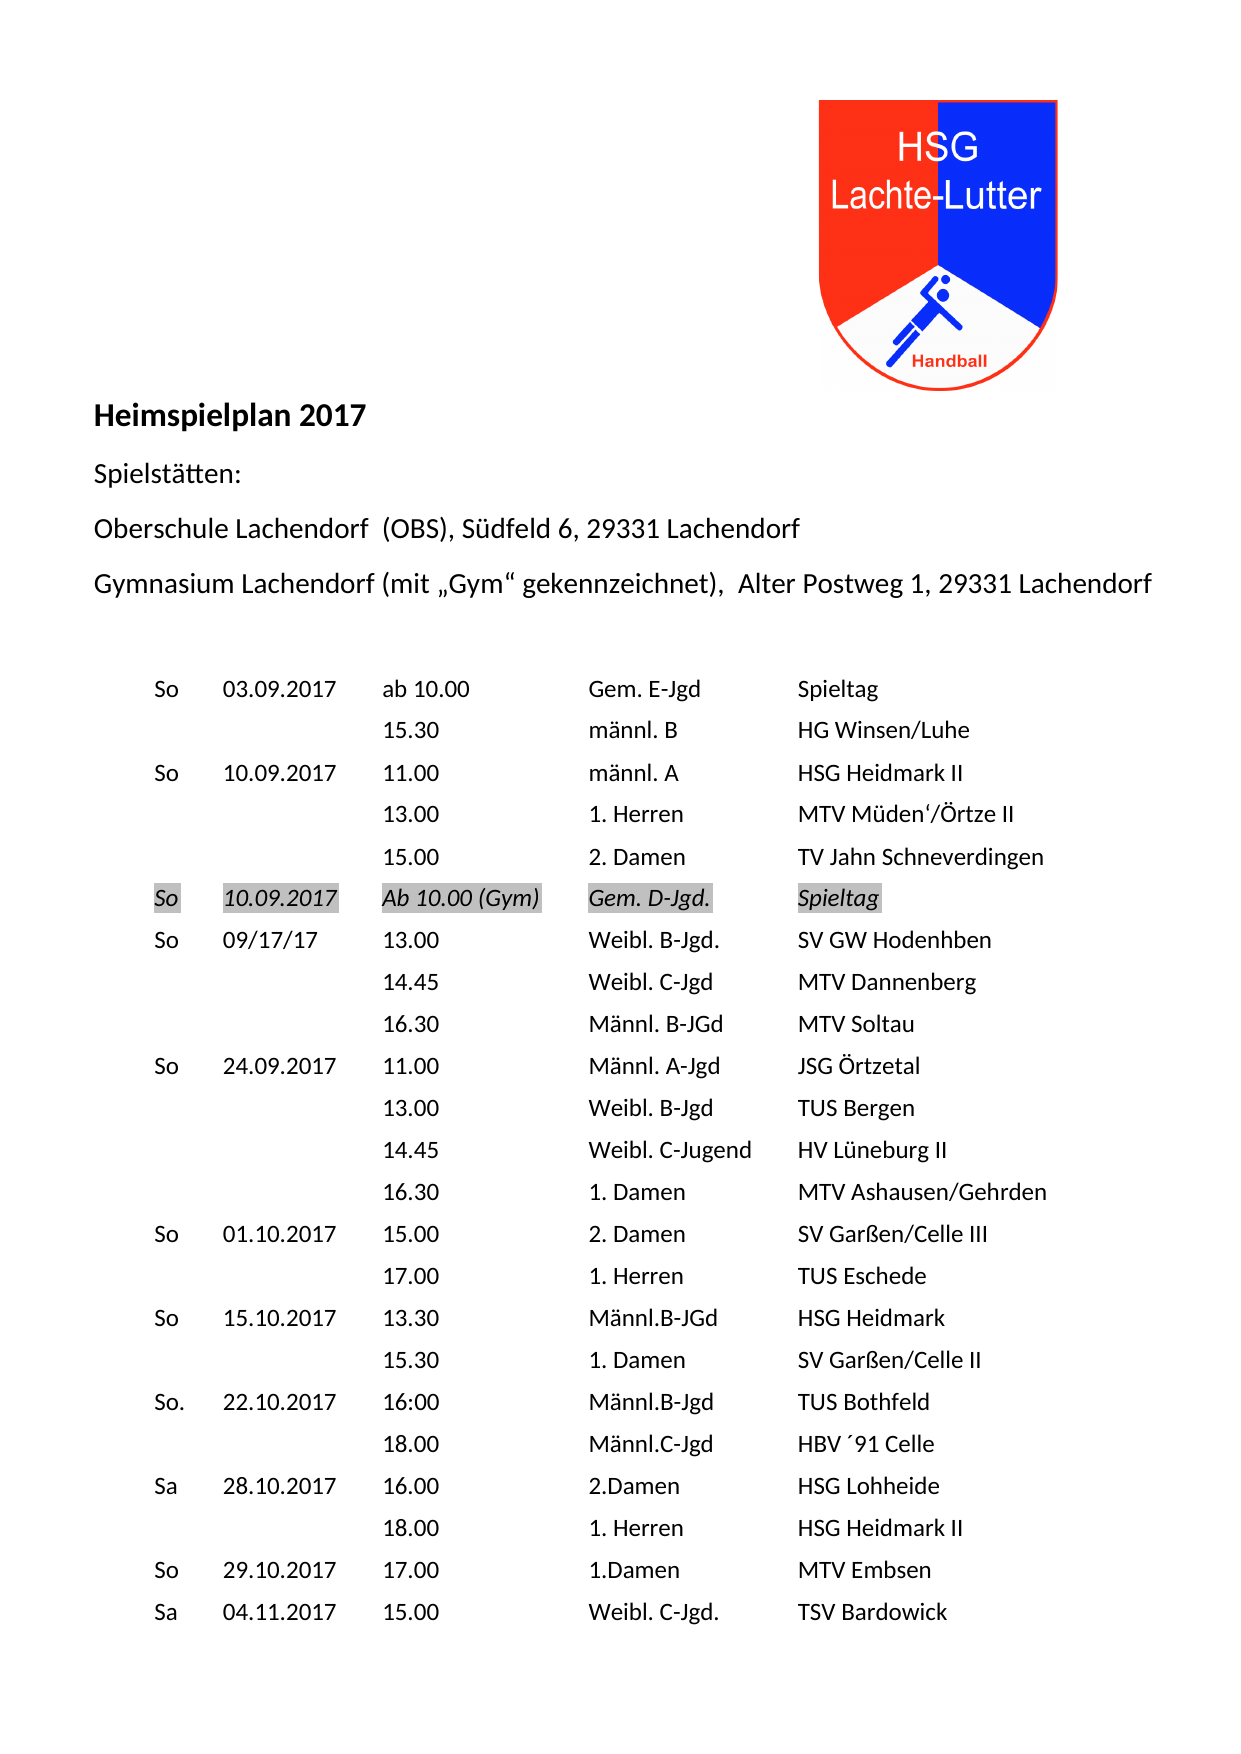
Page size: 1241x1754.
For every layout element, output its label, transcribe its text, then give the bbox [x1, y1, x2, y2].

table_cell 14.45 [376, 1129, 583, 1171]
table_cell 28.10.2017 [217, 1465, 376, 1507]
table_cell SV GW Hodenhben [792, 919, 1066, 961]
table_cell So [149, 1549, 217, 1591]
table_cell [759, 1003, 792, 1045]
table_cell [1066, 1591, 1107, 1632]
table_cell So [149, 877, 217, 919]
table_cell 17.00 [376, 1549, 583, 1591]
table_cell [217, 793, 376, 835]
table_cell 16.00 [376, 1465, 583, 1507]
table_cell Weibl. C-Jgd. [583, 1591, 759, 1632]
table_cell [149, 1003, 217, 1045]
table_cell So [149, 1213, 217, 1255]
table_cell Männl.B-JGd [583, 1297, 759, 1339]
table_cell TUS Bergen [792, 1087, 1066, 1129]
table_cell [149, 1339, 217, 1381]
table_cell [759, 877, 792, 919]
table_cell So [149, 751, 217, 793]
table_cell [149, 961, 217, 1003]
table_cell HBV ´91 Celle [792, 1423, 1066, 1464]
table_cell Weibl. B-Jgd [583, 1087, 759, 1129]
table_cell TV Jahn Schneverdingen [792, 835, 1066, 877]
table_cell SV Garßen/Celle II [792, 1339, 1066, 1381]
table_cell HSG Heidmark [792, 1297, 1066, 1339]
table_cell 1. Herren [583, 793, 759, 835]
table_cell MTV Ashausen/Gehrden [792, 1171, 1066, 1213]
table_cell Weibl. C-Jugend [583, 1129, 759, 1171]
table_cell 13.00 [376, 919, 583, 961]
table_cell [149, 1171, 217, 1213]
table_cell [1066, 709, 1107, 751]
table_cell [1066, 1423, 1107, 1464]
table_cell [217, 1003, 376, 1045]
table_header Spieltag [792, 667, 1066, 709]
table_cell [217, 835, 376, 877]
table_cell TUS Eschede [792, 1255, 1066, 1297]
table_cell 14.45 [376, 961, 583, 1003]
table_cell 13.00 [376, 793, 583, 835]
table_cell Sa [149, 1465, 217, 1507]
table_cell 16.30 [376, 1003, 583, 1045]
table_cell [1066, 1507, 1107, 1548]
table_cell 24.09.2017 [217, 1045, 376, 1087]
text Spielstätten: [94, 455, 1155, 490]
table_header So [149, 667, 217, 709]
text Oberschule Lachendorf (OBS), Südfeld 6, 29331 Lachendorf [94, 510, 1155, 546]
table_cell Männl. B-JGd [583, 1003, 759, 1045]
table_cell Ab 10.00 (Gym) [376, 877, 583, 919]
table_cell [1066, 1087, 1107, 1129]
table_cell Spieltag [792, 877, 1066, 919]
table_cell [1066, 835, 1107, 877]
table_cell 01.10.2017 [217, 1213, 376, 1255]
table_cell [1066, 919, 1107, 961]
table_cell [1066, 1003, 1107, 1045]
table_cell [217, 961, 376, 1003]
table_cell Männl.B-Jgd [583, 1381, 759, 1423]
table_cell [759, 709, 792, 751]
table_cell [149, 1423, 217, 1464]
table_header 03.09.2017 [217, 667, 376, 709]
table_cell [149, 793, 217, 835]
table_cell 10.09.2017 [217, 751, 376, 793]
table_cell MTV Dannenberg [792, 961, 1066, 1003]
table_cell 1.Damen [583, 1549, 759, 1591]
table_cell [217, 709, 376, 751]
table_cell 15.00 [376, 1591, 583, 1632]
table_cell [1066, 1171, 1107, 1213]
table_cell [1066, 877, 1107, 919]
table_cell 22.10.2017 [217, 1381, 376, 1423]
table_cell 11.00 [376, 751, 583, 793]
table_cell 15.00 [376, 835, 583, 877]
table_cell MTV Embsen [792, 1549, 1066, 1591]
table_cell [149, 709, 217, 751]
table_cell [759, 1465, 792, 1507]
table_cell HV Lüneburg II [792, 1129, 1066, 1171]
table_cell [1066, 793, 1107, 835]
table_cell [1066, 1465, 1107, 1507]
table_cell männl. A [583, 751, 759, 793]
text Gymnasium Lachendorf (mit „Gym“ gekennzeichnet), Alter Postweg 1, 29331 Lachendorf [94, 565, 1155, 601]
table_header ab 10.00 [376, 667, 583, 709]
table_cell [759, 751, 792, 793]
table_cell So. [149, 1381, 217, 1423]
table_cell Weibl. C-Jgd [583, 961, 759, 1003]
table_cell HSG Heidmark II [792, 751, 1066, 793]
table_cell [759, 1171, 792, 1213]
table_cell [1066, 1339, 1107, 1381]
table_cell Gem. D-Jgd. [583, 877, 759, 919]
table_cell [759, 1087, 792, 1129]
table_cell [759, 919, 792, 961]
table_cell 2. Damen [583, 835, 759, 877]
table_cell [759, 1381, 792, 1423]
table_cell Männl.C-Jgd [583, 1423, 759, 1464]
table_cell [759, 1549, 792, 1591]
table_cell 16.30 [376, 1171, 583, 1213]
table_cell 13.00 [376, 1087, 583, 1129]
table_cell HSG Lohheide [792, 1465, 1066, 1507]
table_cell 1. Herren [583, 1507, 759, 1548]
table_cell [759, 835, 792, 877]
table_cell [149, 1255, 217, 1297]
table_cell 11.00 [376, 1045, 583, 1087]
table_cell [759, 1297, 792, 1339]
table_cell [149, 1087, 217, 1129]
table_cell [1066, 1045, 1107, 1087]
table_cell Sa [149, 1591, 217, 1632]
table_cell 13.30 [376, 1297, 583, 1339]
table_cell 18.00 [376, 1423, 583, 1464]
table_cell JSG Örtzetal [792, 1045, 1066, 1087]
table_cell [1066, 751, 1107, 793]
table_cell [759, 1129, 792, 1171]
table_cell 1. Damen [583, 1171, 759, 1213]
table_cell [759, 793, 792, 835]
table_cell [217, 1339, 376, 1381]
table_cell [1066, 1213, 1107, 1255]
table_cell [759, 1045, 792, 1087]
table_cell [1066, 1381, 1107, 1423]
table_cell 18.00 [376, 1507, 583, 1548]
table_cell [759, 1507, 792, 1548]
table_cell Weibl. B-Jgd. [583, 919, 759, 961]
table_cell [217, 1087, 376, 1129]
table_cell TUS Bothfeld [792, 1381, 1066, 1423]
table_cell [149, 835, 217, 877]
table_header Gem. E-Jgd [583, 667, 759, 709]
table_cell [1066, 1549, 1107, 1591]
table_cell [759, 1423, 792, 1464]
table_cell HSG Heidmark II [792, 1507, 1066, 1548]
table_cell HG Winsen/Luhe [792, 709, 1066, 751]
table_header [1066, 667, 1107, 709]
table_cell [149, 1129, 217, 1171]
table_header [759, 667, 792, 709]
picture [818, 100, 1058, 391]
table_cell [217, 1255, 376, 1297]
table_cell MTV Soltau [792, 1003, 1066, 1045]
table_cell 29.10.2017 [217, 1549, 376, 1591]
table_cell [217, 1423, 376, 1464]
table_cell 15.30 [376, 709, 583, 751]
table_cell 04.11.2017 [217, 1591, 376, 1632]
table_cell [1066, 1129, 1107, 1171]
table_cell So [149, 1045, 217, 1087]
table_cell SV Garßen/Celle III [792, 1213, 1066, 1255]
table_cell 15.00 [376, 1213, 583, 1255]
table_cell 17.09.17 [217, 919, 376, 961]
table_cell [1066, 961, 1107, 1003]
table_cell 1. Herren [583, 1255, 759, 1297]
table_cell 10.09.2017 [217, 877, 376, 919]
table_cell [759, 961, 792, 1003]
table_cell 1. Damen [583, 1339, 759, 1381]
table_cell [217, 1129, 376, 1171]
table_cell 2. Damen [583, 1213, 759, 1255]
table_cell 15.10.2017 [217, 1297, 376, 1339]
table_cell So [149, 919, 217, 961]
table_cell männl. B [583, 709, 759, 751]
table_cell Männl. A-Jgd [583, 1045, 759, 1087]
table_cell [149, 1507, 217, 1548]
table_cell [759, 1591, 792, 1632]
table_cell So [149, 1297, 217, 1339]
table_cell [1066, 1297, 1107, 1339]
table_cell [1066, 1255, 1107, 1297]
table_cell [217, 1507, 376, 1548]
table_cell [759, 1339, 792, 1381]
table_cell 16:00 [376, 1381, 583, 1423]
table_cell TSV Bardowick [792, 1591, 1066, 1632]
table_cell 2.Damen [583, 1465, 759, 1507]
table_cell [759, 1255, 792, 1297]
table_cell 17.00 [376, 1255, 583, 1297]
table_cell [759, 1213, 792, 1255]
table_cell 15.30 [376, 1339, 583, 1381]
text Heimspielplan 2017 [94, 97, 1155, 435]
table_cell [217, 1171, 376, 1213]
table_cell MTV Müden‘/Örtze II [792, 793, 1066, 835]
